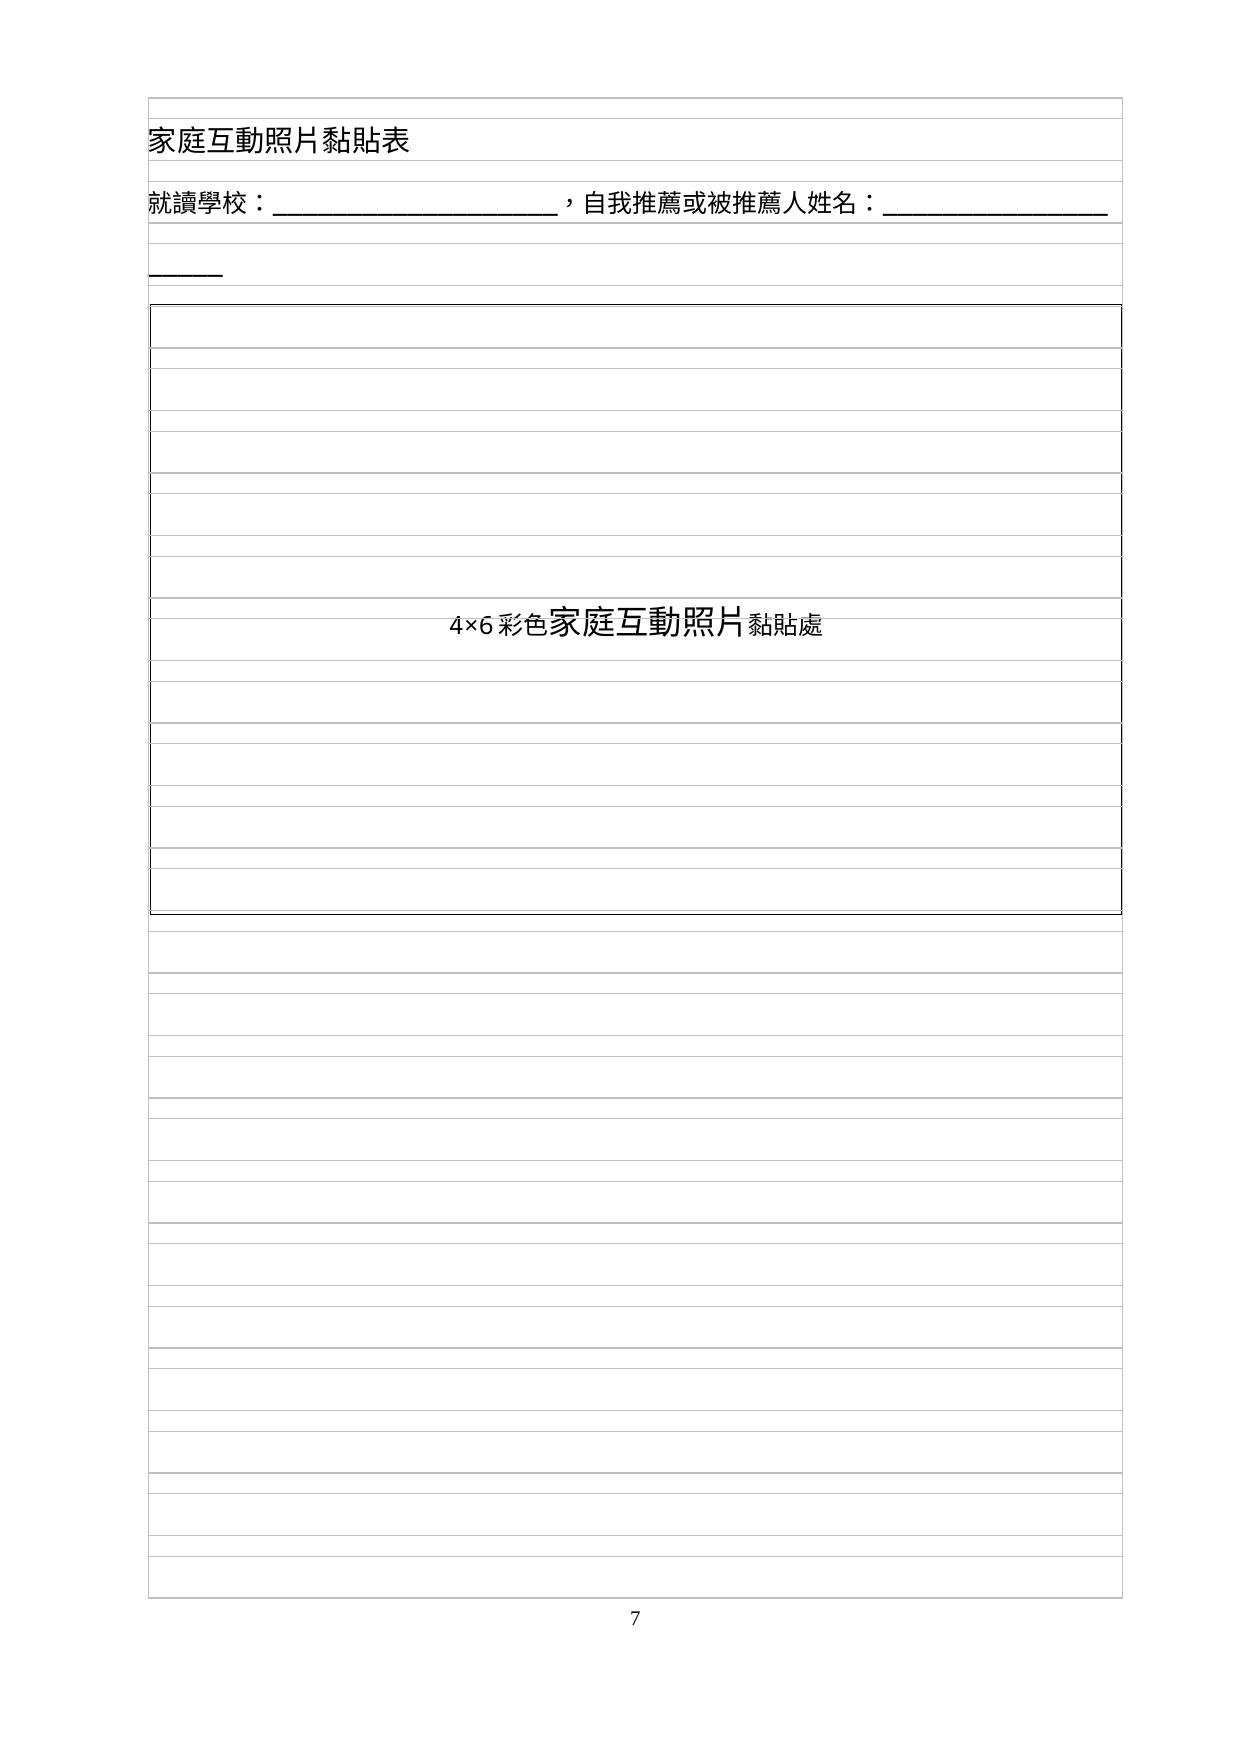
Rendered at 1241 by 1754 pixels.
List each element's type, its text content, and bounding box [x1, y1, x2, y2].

table_header 4×6彩色家庭互動照片黏貼處 [151, 494, 1121, 535]
table_header 4×6彩色家庭互動照片黏貼處 [151, 849, 1121, 868]
text [149, 161, 1122, 181]
text [149, 224, 1122, 243]
table_header 4×6彩色家庭互動照片黏貼處 [151, 536, 1121, 556]
table_header 4×6彩色家庭互動照片黏貼處 [151, 599, 1121, 618]
text 就讀學校：___________________，自我推薦或被推薦人姓名：_______________ [149, 182, 1122, 222]
table_header 4×6彩色家庭互動照片黏貼處 [151, 619, 1121, 660]
table_header 4×6彩色家庭互動照片黏貼處 [151, 744, 1121, 785]
table_header 4×6彩色家庭互動照片黏貼處 [151, 807, 1121, 847]
text [149, 99, 1122, 118]
table_header 4×6彩色家庭互動照片黏貼處 [151, 869, 1121, 910]
table_header 4×6彩色家庭互動照片黏貼處 [151, 724, 1121, 743]
table_header 4×6彩色家庭互動照片黏貼處 [151, 349, 1121, 368]
table_header 4×6彩色家庭互動照片黏貼處 [151, 307, 1121, 347]
table_header 4×6彩色家庭互動照片黏貼處 [151, 682, 1121, 722]
table_header 4×6彩色家庭互動照片黏貼處 [151, 474, 1121, 493]
text _____ [149, 244, 1122, 285]
table_header 4×6彩色家庭互動照片黏貼處 [151, 661, 1121, 681]
table_header 4×6彩色家庭互動照片黏貼處 [151, 786, 1121, 806]
table_header 4×6彩色家庭互動照片黏貼處 [151, 557, 1121, 597]
table_header 4×6彩色家庭互動照片黏貼處 [151, 432, 1121, 472]
table_header 4×6彩色家庭互動照片黏貼處 [151, 411, 1121, 431]
table_header 4×6彩色家庭互動照片黏貼處 [151, 369, 1121, 410]
text 家庭互動照片黏貼表 [149, 119, 1122, 160]
